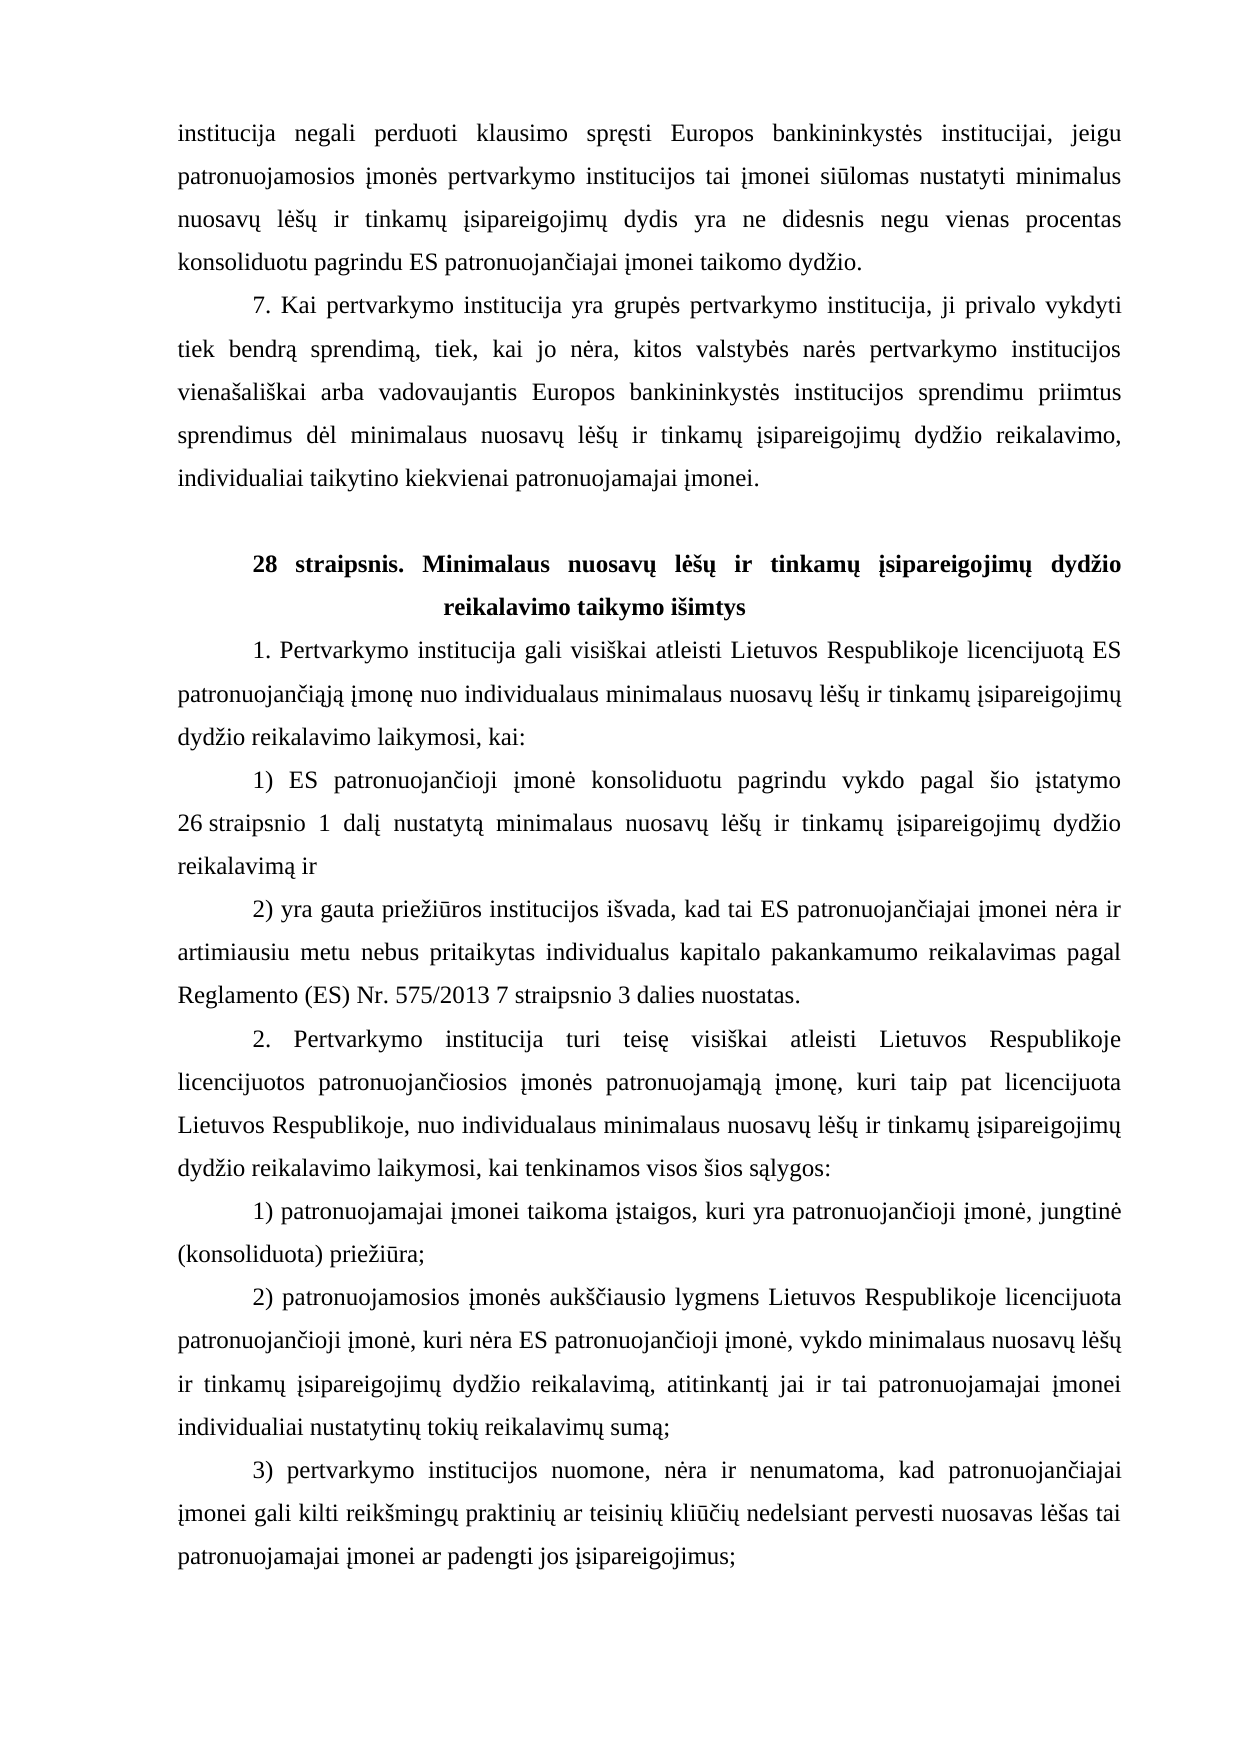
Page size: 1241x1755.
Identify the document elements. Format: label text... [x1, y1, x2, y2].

text 7. Kai pertvarkymo institucija yra grupės pertvarkymo institucija, ji privalo vykdyti tiek bendrą sprendimą, tiek, kai jo nėra, kitos valstybės narės pertvarkymo institucijos vienašališkai arba vadovaujantis Europos bankininkystės institucijos sprendimu priimtus sprendimus dėl minimalaus nuosavų lėšų ir tinkamų įsipareigojimų dydžio reikalavimo, individualiai taikytino kiekvienai patronuojamajai įmonei. [177, 291, 1122, 492]
text 3) pertvarkymo institucijos nuomone, nėra ir nenumatoma, kad patronuojančiajai įmonei gali kilti reikšmingų praktinių ar teisinių kliūčių nedelsiant pervesti nuosavas lėšas tai patronuojamajai įmonei ar padengti jos įsipareigojimus; [177, 1455, 1122, 1570]
text 28 straipsnis. Minimalaus nuosavų lėšų ir tinkamų įsipareigojimų dydžio reikalavimo taikymo išimtys [252, 549, 1122, 621]
text 2. Pertvarkymo institucija turi teisę visiškai atleisti Lietuvos Respublikoje licencijuotos patronuojančiosios įmonės patronuojamąją įmonę, kuri taip pat licencijuota Lietuvos Respublikoje, nuo individualaus minimalaus nuosavų lėšų ir tinkamų įsipareigojimų dydžio reikalavimo laikymosi, kai tenkinamos visos šios sąlygos: [177, 1024, 1122, 1182]
text 1) ES patronuojančioji įmonė konsoliduotu pagrindu vykdo pagal šio įstatymo 26 straipsnio 1 dalį nustatytą minimalaus nuosavų lėšų ir tinkamų įsipareigojimų dydžio reikalavimą ir [177, 765, 1122, 880]
text 1. Pertvarkymo institucija gali visiškai atleisti Lietuvos Respublikoje licencijuotą ES patronuojančiąją įmonę nuo individualaus minimalaus nuosavų lėšų ir tinkamų įsipareigojimų dydžio reikalavimo laikymosi, kai: [177, 636, 1122, 751]
text 2) patronuojamosios įmonės aukščiausio lygmens Lietuvos Respublikoje licencijuota patronuojančioji įmonė, kuri nėra ES patronuojančioji įmonė, vykdo minimalaus nuosavų lėšų ir tinkamų įsipareigojimų dydžio reikalavimą, atitinkantį jai ir tai patronuojamajai įmonei individualiai nustatytinų tokių reikalavimų sumą; [177, 1282, 1122, 1441]
text 2) yra gauta priežiūros institucijos išvada, kad tai ES patronuojančiajai įmonei nėra ir artimiausiu metu nebus pritaikytas individualus kapitalo pakankamumo reikalavimas pagal Reglamento (ES) Nr. 575/2013 7 straipsnio 3 dalies nuostatas. [177, 894, 1122, 1009]
text institucija negali perduoti klausimo spręsti Europos bankininkystės institucijai, jeigu patronuojamosios įmonės pertvarkymo institucijos tai įmonei siūlomas nustatyti minimalus nuosavų lėšų ir tinkamų įsipareigojimų dydis yra ne didesnis negu vienas procentas konsoliduotu pagrindu ES patronuojančiajai įmonei taikomo dydžio. [177, 118, 1122, 276]
text 1) patronuojamajai įmonei taikoma įstaigos, kuri yra patronuojančioji įmonė, jungtinė (konsoliduota) priežiūra; [177, 1196, 1122, 1268]
